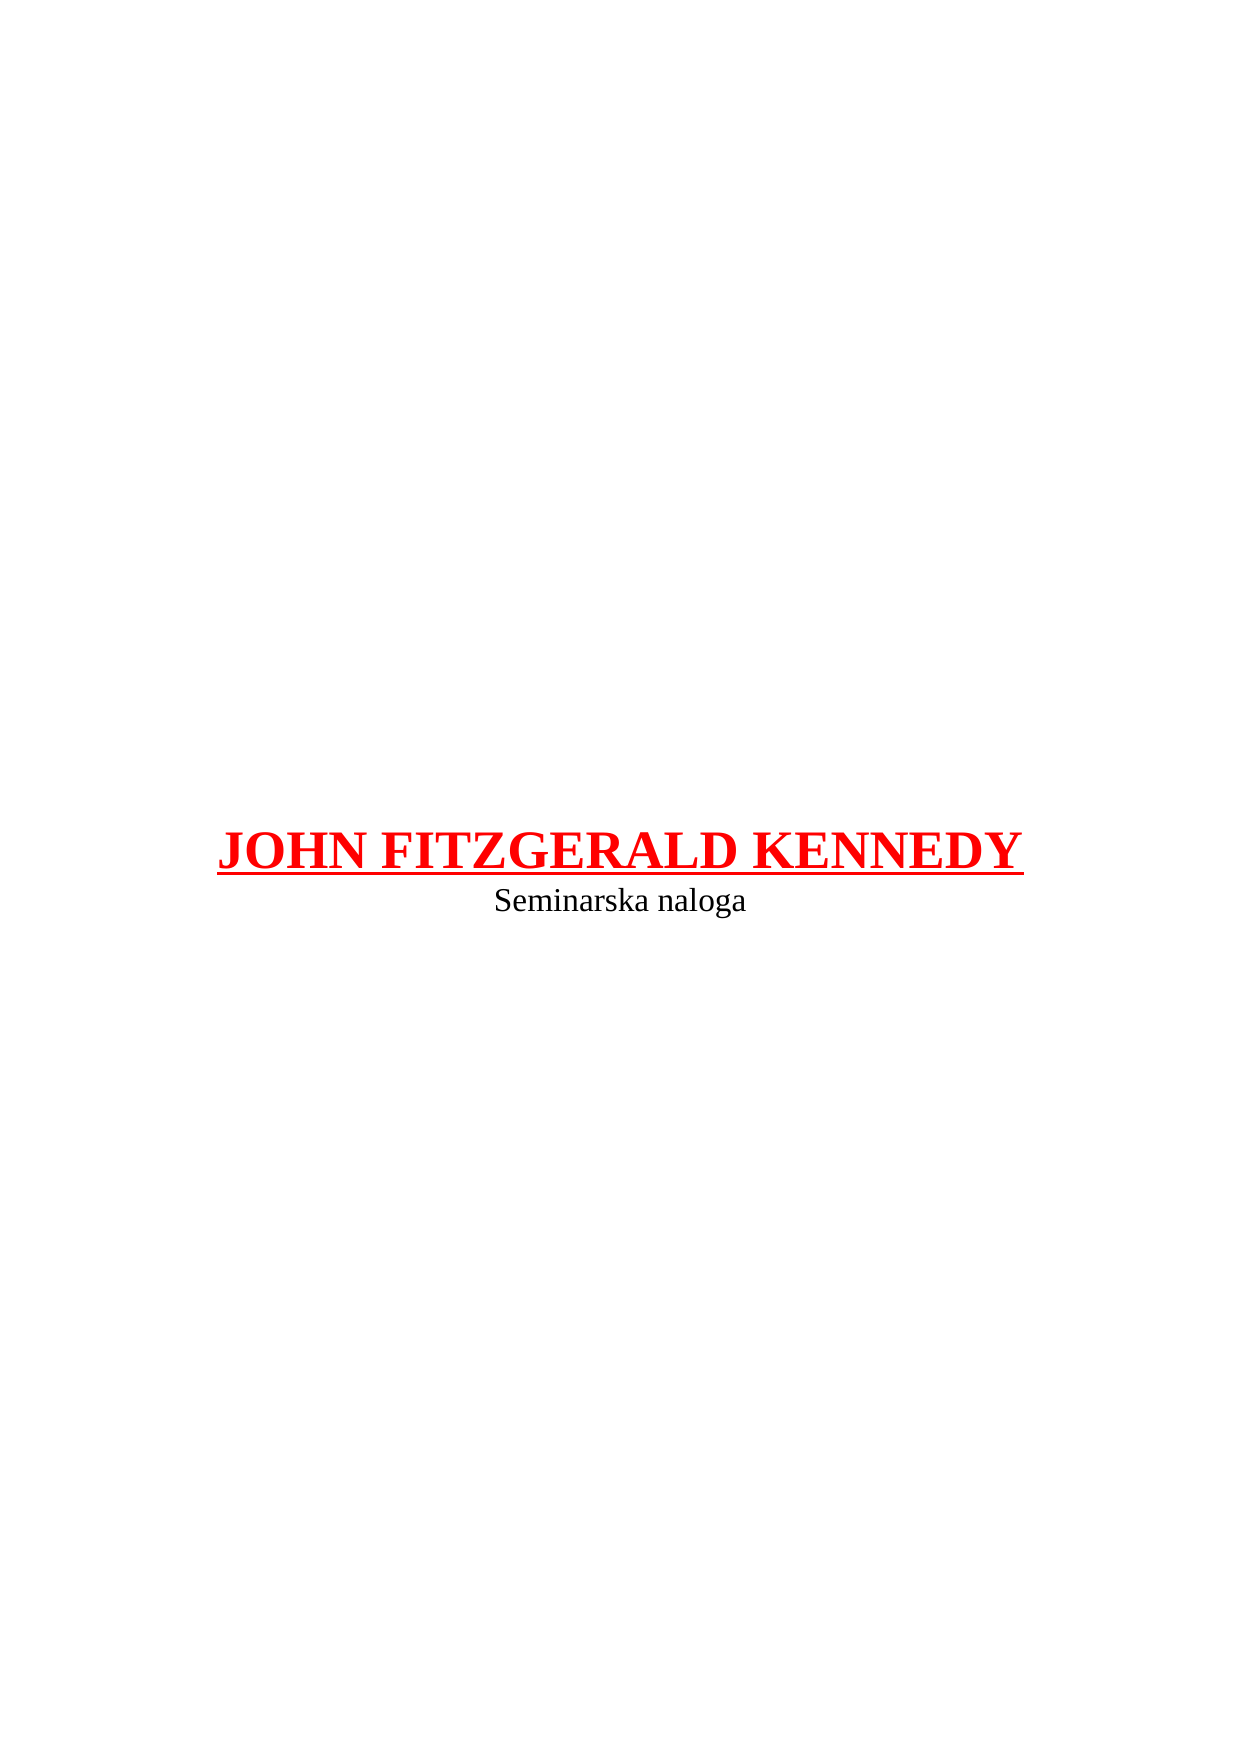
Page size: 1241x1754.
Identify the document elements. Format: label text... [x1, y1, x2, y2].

subtitle JOHN FITZGERALD KENNEDY [148, 818, 1093, 881]
text Seminarska naloga [148, 881, 1093, 919]
